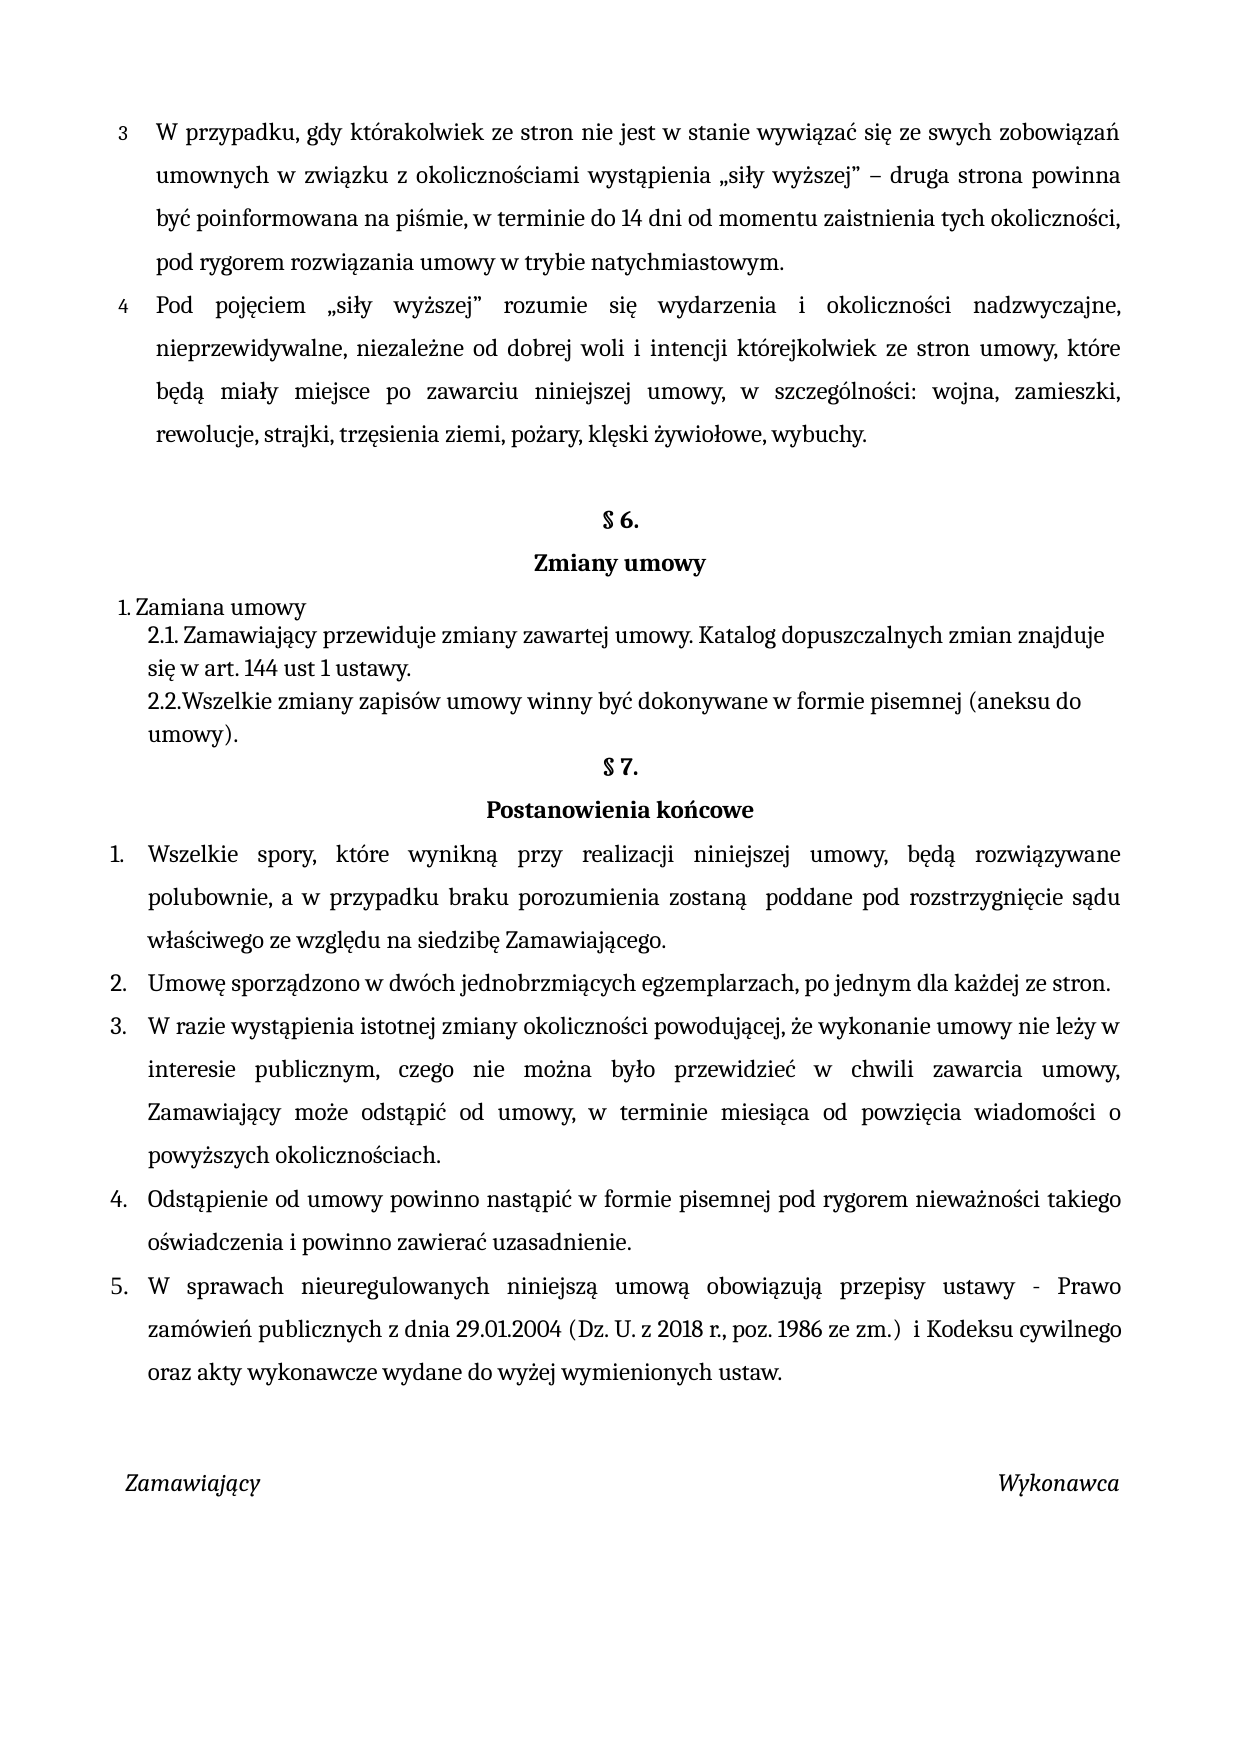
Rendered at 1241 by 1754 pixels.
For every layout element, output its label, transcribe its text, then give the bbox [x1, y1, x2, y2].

list W sprawach nieuregulowanych niniejszą umową obowiązują przepisy ustawy - Prawo zamówień publicznych z dnia 29.01.2004 (Dz. U. z 2018 r., poz. 1986 ze zm.) i Kodeksu cywilnego oraz akty wykonawcze wydane do wyżej wymienionych ustaw. [110, 1271, 1122, 1387]
list W razie wystąpienia istotnej zmiany okoliczności powodującej, że wykonanie umowy nie leży w interesie publicznym, czego nie można było przewidzieć w chwili zawarcia umowy, Zamawiający może odstąpić od umowy, w terminie miesiąca od powzięcia wiadomości o powyższych okolicznościach. [110, 1012, 1122, 1170]
text 2.1. Zamawiający przewiduje zmiany zawartej umowy. Katalog dopuszczalnych zmian znajduje się w art. 144 ust 1 ustawy. [148, 621, 1122, 683]
text 2.2.Wszelkie zmiany zapisów umowy winny być dokonywane w formie pisemnej (aneksu do umowy). [148, 687, 1122, 749]
subtitle Zamawiający Wykonawca [118, 1469, 1122, 1498]
list W przypadku, gdy którakolwiek ze stron nie jest w stanie wywiązać się ze swych zobowiązań umownych w związku z okolicznościami wystąpienia „siły wyższej” – druga strona powinna być poinformowana na piśmie, w terminie do 14 dni od momentu zaistnienia tych okoliczności, pod rygorem rozwiązania umowy w trybie natychmiastowym. [118, 118, 1122, 276]
text Postanowienia końcowe [118, 796, 1122, 825]
text § 7. [118, 753, 1122, 782]
list Zamiana umowy [118, 592, 1122, 621]
list Wszelkie spory, które wynikną przy realizacji niniejszej umowy, będą rozwiązywane polubownie, a w przypadku braku porozumienia zostaną poddane pod rozstrzygnięcie sądu właściwego ze względu na siedzibę Zamawiającego. [110, 839, 1122, 954]
text Zmiany umowy [118, 549, 1122, 578]
list Umowę sporządzono w dwóch jednobrzmiących egzemplarzach, po jednym dla każdej ze stron. [110, 969, 1122, 998]
list Pod pojęciem „siły wyższej” rozumie się wydarzenia i okoliczności nadzwyczajne, nieprzewidywalne, niezależne od dobrej woli i intencji którejkolwiek ze stron umowy, które będą miały miejsce po zawarciu niniejszej umowy, w szczególności: wojna, zamieszki, rewolucje, strajki, trzęsienia ziemi, pożary, klęski żywiołowe, wybuchy. [118, 291, 1122, 449]
text § 6. [118, 506, 1122, 535]
list Odstąpienie od umowy powinno nastąpić w formie pisemnej pod rygorem nieważności takiego oświadczenia i powinno zawierać uzasadnienie. [110, 1184, 1122, 1256]
